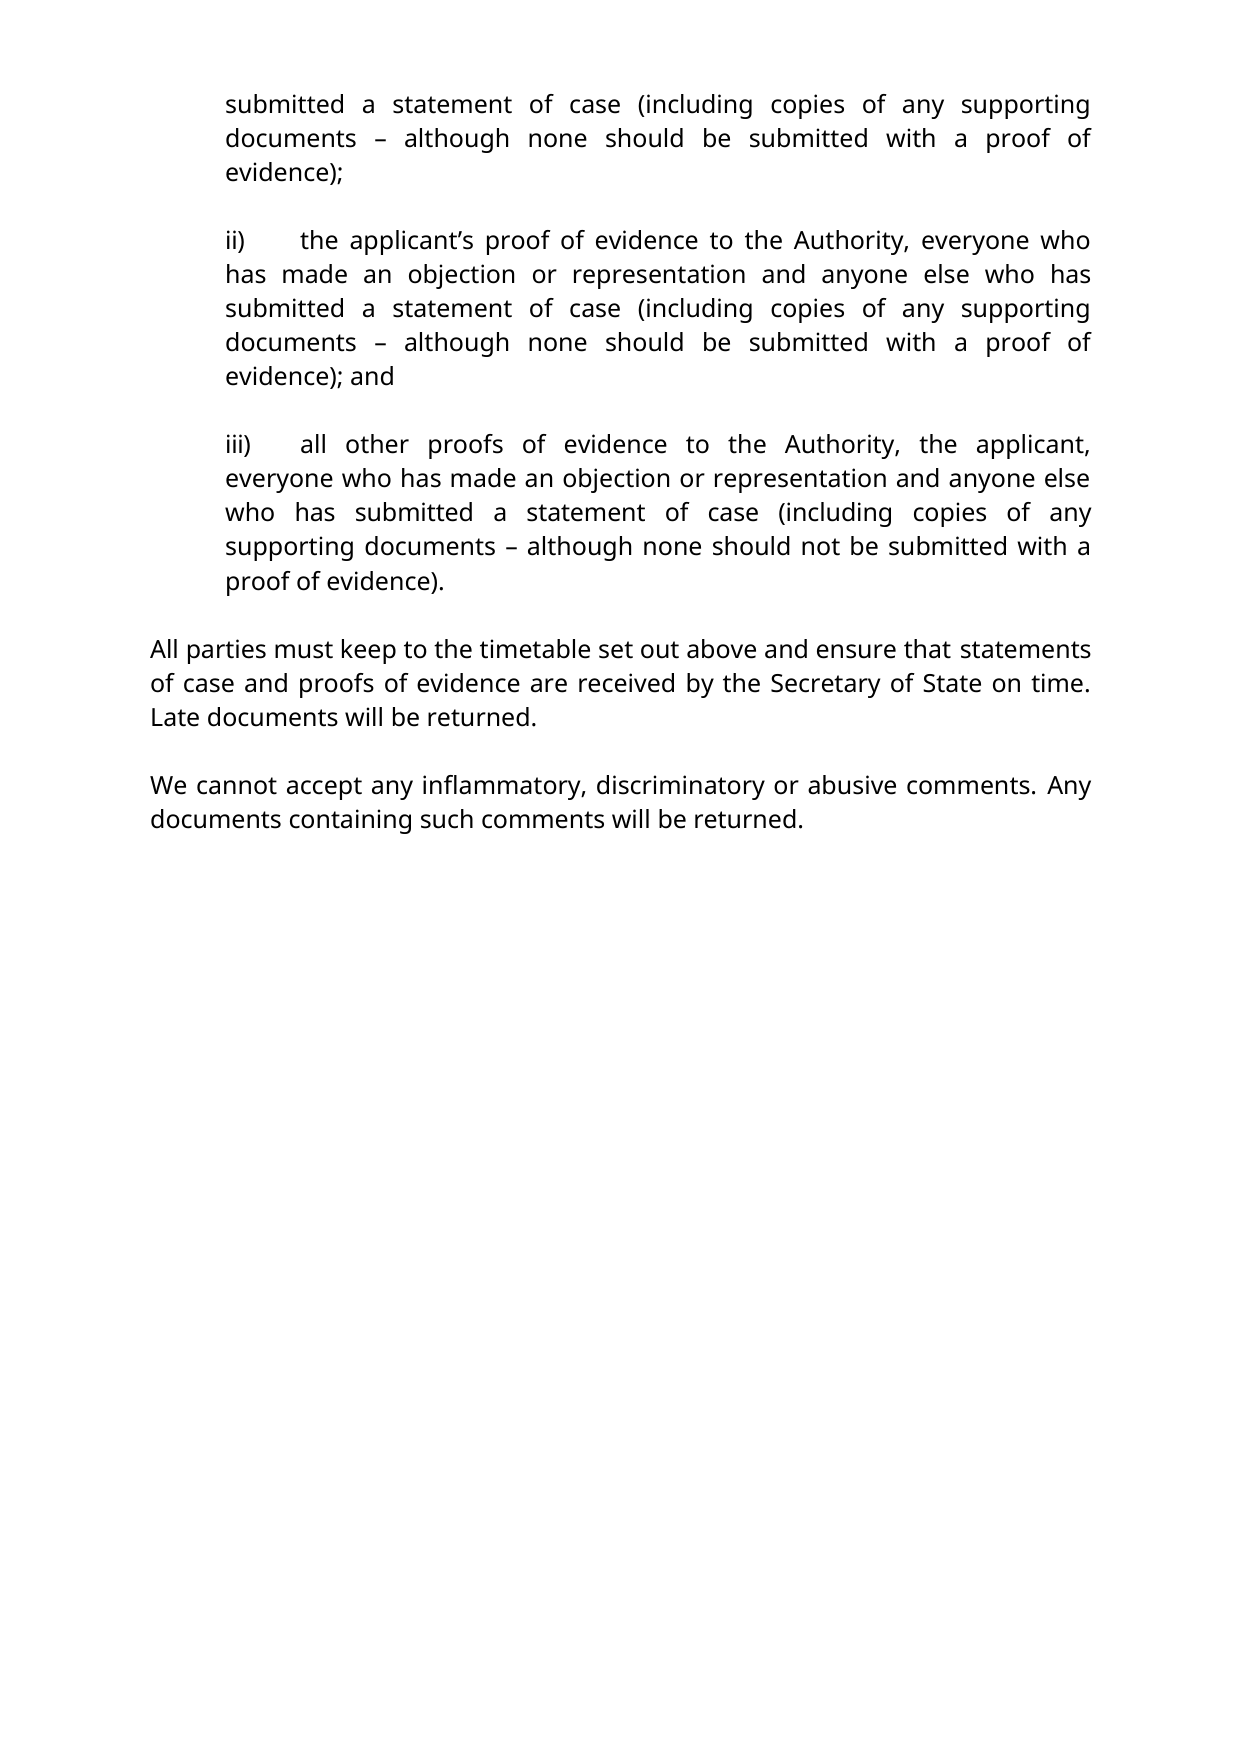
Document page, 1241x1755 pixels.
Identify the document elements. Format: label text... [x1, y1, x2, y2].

text submitted a statement of case (including copies of any supporting documents – although none should be submitted with a proof of evidence); [225, 87, 1091, 189]
list all other proofs of evidence to the Authority, the applicant, everyone who has made an objection or representation and anyone else who has submitted a statement of case (including copies of any supporting documents – although none should not be submitted with a proof of evidence). [225, 427, 1091, 597]
text We cannot accept any inflammatory, discriminatory or abusive comments. Any documents containing such comments will be returned. [150, 768, 1091, 836]
list the applicant’s proof of evidence to the Authority, everyone who has made an objection or representation and anyone else who has submitted a statement of case (including copies of any supporting documents – although none should be submitted with a proof of evidence); and [225, 223, 1091, 393]
text All parties must keep to the timetable set out above and ensure that statements of case and proofs of evidence are received by the Secretary of State on time. Late documents will be returned. [150, 631, 1092, 733]
